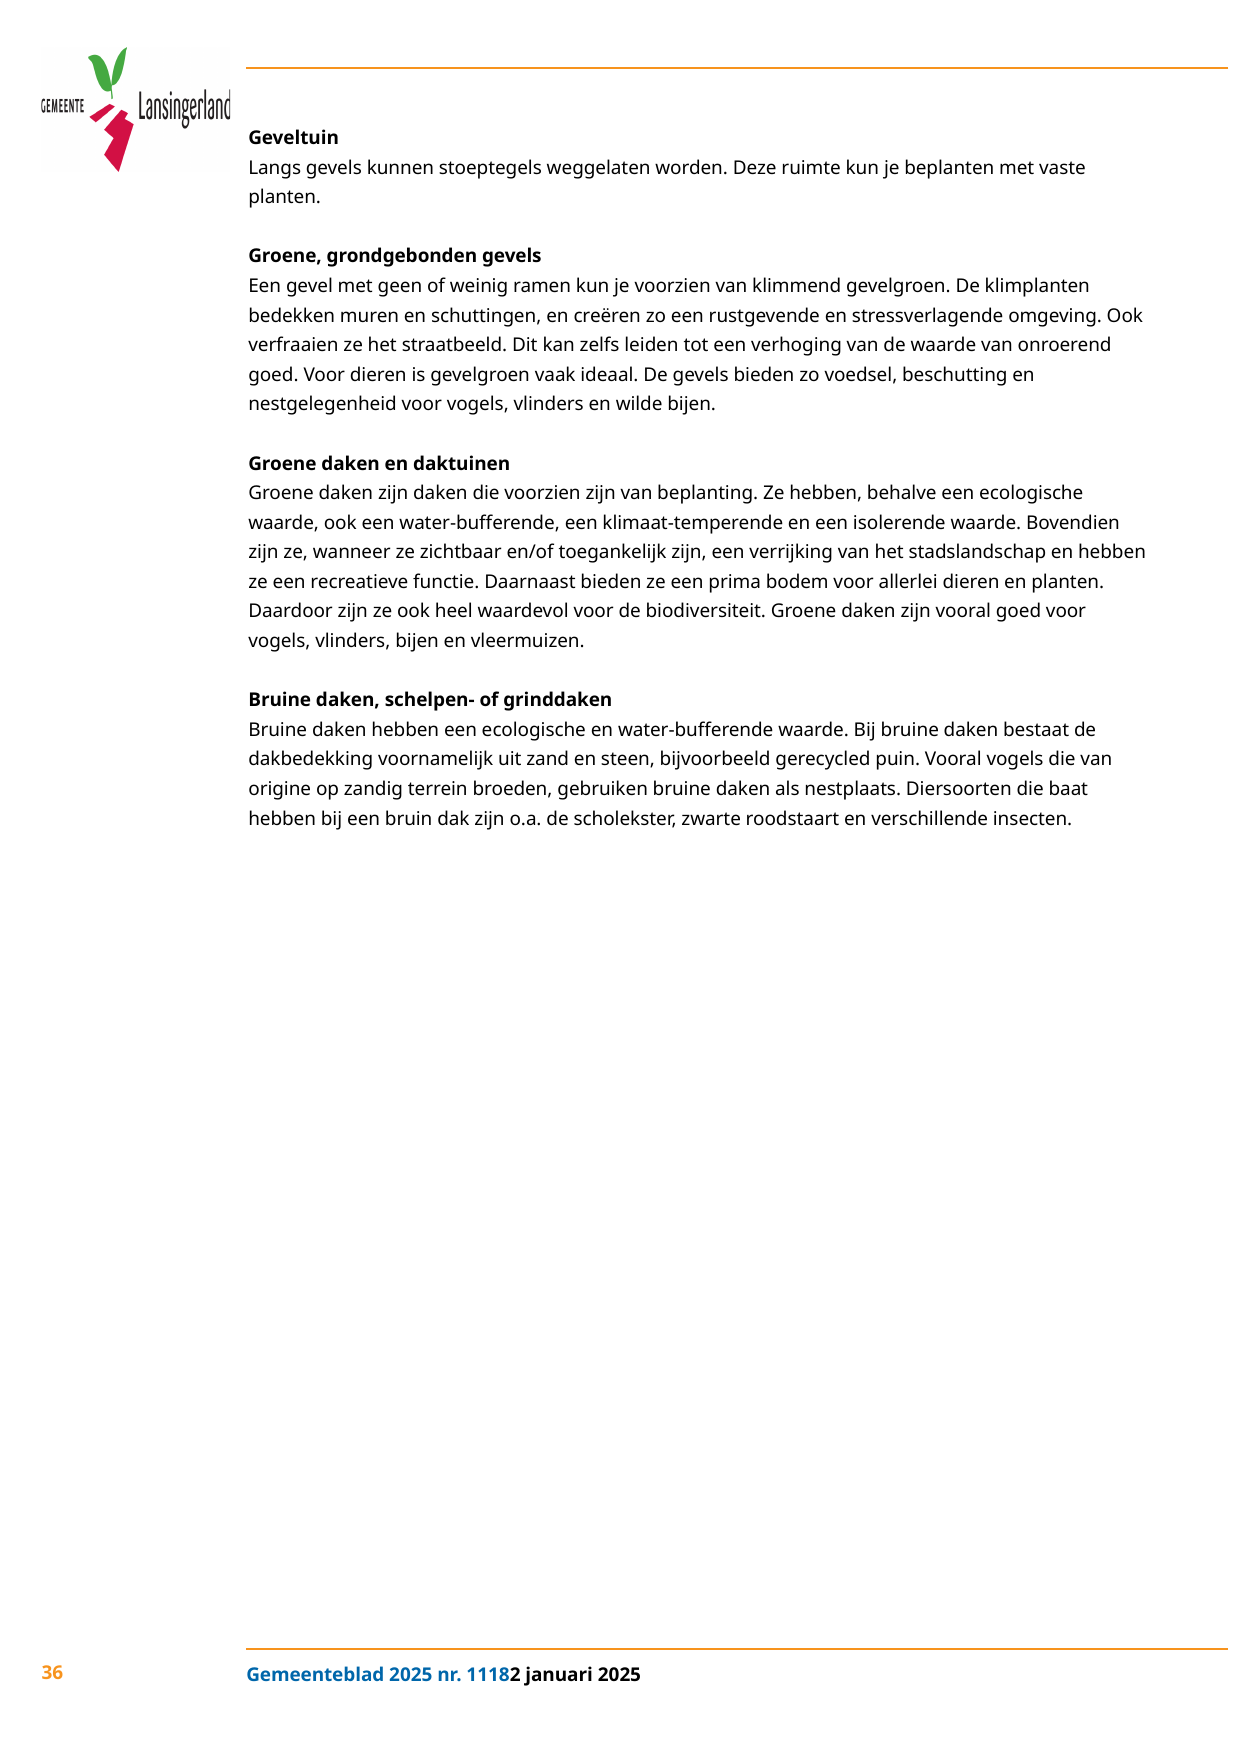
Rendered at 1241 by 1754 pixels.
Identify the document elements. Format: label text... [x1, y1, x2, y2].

picture [41, 47, 231, 172]
text Groene daken zijn daken die voorzien zijn van beplanting. Ze hebben, behalve een ecologische waarde, ook een water-bufferende, een klimaat-temperende en een isolerende waarde. Bovendien zijn ze, wanneer ze zichtbaar en/of toegankelijk zijn, een verrijking van het stadslandschap en hebben ze een recreatieve functie. Daarnaast bieden ze een prima bodem voor allerlei dieren en planten. Daardoor zijn ze ook heel waardevol voor de biodiversiteit. Groene daken zijn vooral goed voor vogels, vlinders, bijen en vleermuizen. [248, 479, 1152, 653]
text Langs gevels kunnen stoeptegels weggelaten worden. Deze ruimte kun je beplanten met vaste planten. [248, 154, 1152, 209]
text Groene daken en daktuinen [248, 450, 1152, 476]
text Geveltuin [248, 124, 1152, 150]
text Bruine daken, schelpen- of grinddaken [248, 686, 1152, 712]
text Bruine daken hebben een ecologische en water-bufferende waarde. Bij bruine daken bestaat de dakbedekking voornamelijk uit zand en steen, bijvoorbeeld gerecycled puin. Vooral vogels die van origine op zandig terrein broeden, gebruiken bruine daken als nestplaats. Diersoorten die baat hebben bij een bruin dak zijn o.a. de scholekster, zwarte roodstaart en verschillende insecten. [248, 716, 1152, 831]
text Groene, grondgebonden gevels [248, 243, 1152, 268]
text Een gevel met geen of weinig ramen kun je voorzien van klimmend gevelgroen. De klimplanten bedekken muren en schuttingen, en creëren zo een rustgevende en stressverlagende omgeving. Ook verfraaien ze het straatbeeld. Dit kan zelfs leiden tot een verhoging van de waarde van onroerend goed. Voor dieren is gevelgroen vaak ideaal. De gevels bieden zo voedsel, beschutting en nestgelegenheid voor vogels, vlinders en wilde bijen. [248, 272, 1152, 416]
